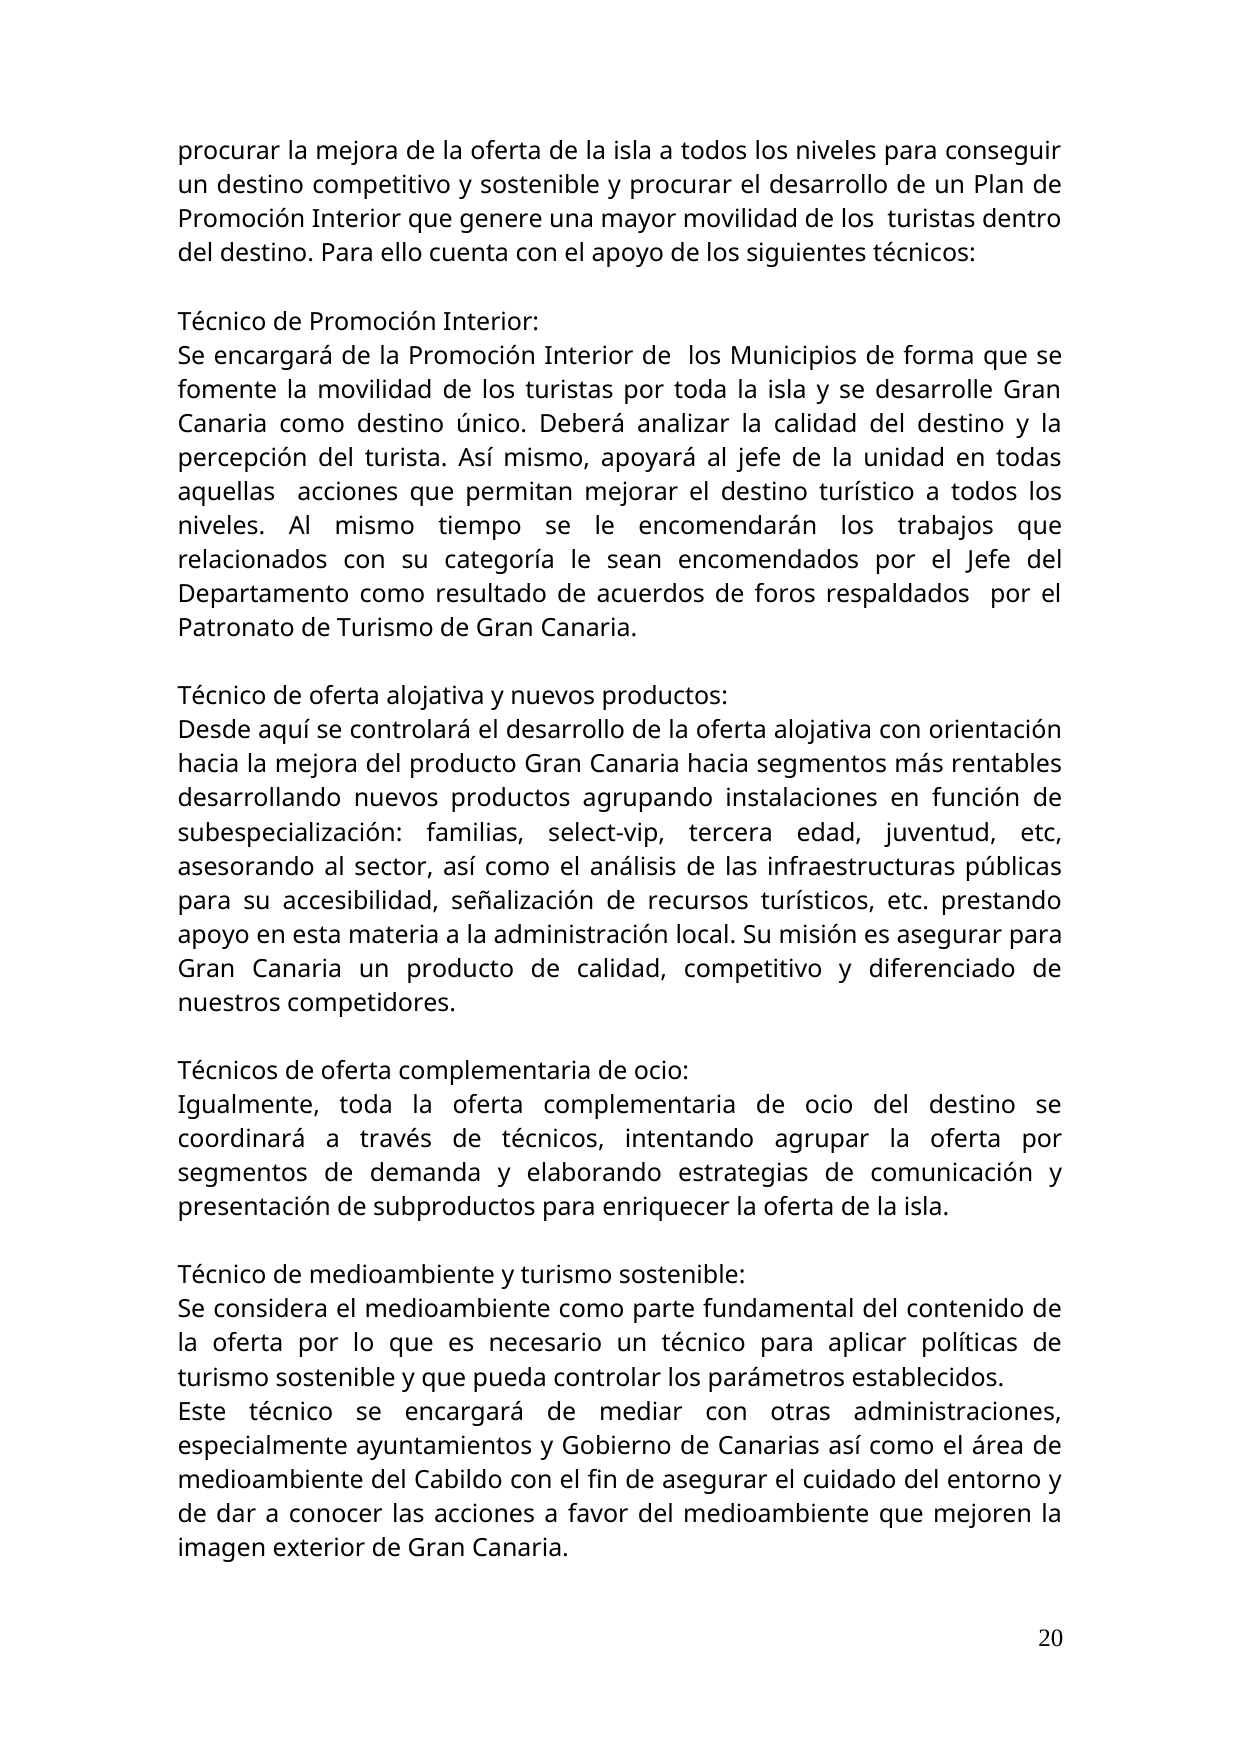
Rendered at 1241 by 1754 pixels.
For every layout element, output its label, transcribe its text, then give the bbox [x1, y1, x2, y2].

text procurar la mejora de la oferta de la isla a todos los niveles para conseguir un destino competitivo y sostenible y procurar el desarrollo de un Plan de Promoción Interior que genere una mayor movilidad de los turistas dentro del destino. Para ello cuenta con el apoyo de los siguientes técnicos: [177, 133, 1063, 269]
text Igualmente, toda la oferta complementaria de ocio del destino se coordinará a través de técnicos, intentando agrupar la oferta por segmentos de demanda y elaborando estrategias de comunicación y presentación de subproductos para enriquecer la oferta de la isla. [177, 1087, 1063, 1223]
text Técnico de oferta alojativa y nuevos productos: [177, 678, 1063, 712]
text Este técnico se encargará de mediar con otras administraciones, especialmente ayuntamientos y Gobierno de Canarias así como el área de medioambiente del Cabildo con el fin de asegurar el cuidado del entorno y de dar a conocer las acciones a favor del medioambiente que mejoren la imagen exterior de Gran Canaria. [177, 1393, 1063, 1563]
text Se considera el medioambiente como parte fundamental del contenido de la oferta por lo que es necesario un técnico para aplicar políticas de turismo sostenible y que pueda controlar los parámetros establecidos. [177, 1291, 1063, 1393]
text Técnicos de oferta complementaria de ocio: [177, 1053, 1063, 1087]
text Técnico de Promoción Interior: [177, 303, 1063, 337]
text Técnico de medioambiente y turismo sostenible: [177, 1257, 1063, 1291]
text Desde aquí se controlará el desarrollo de la oferta alojativa con orientación hacia la mejora del producto Gran Canaria hacia segmentos más rentables desarrollando nuevos productos agrupando instalaciones en función de subespecialización: familias, select-vip, tercera edad, juventud, etc, asesorando al sector, así como el análisis de las infraestructuras públicas para su accesibilidad, señalización de recursos turísticos, etc. prestando apoyo en esta materia a la administración local. Su misión es asegurar para Gran Canaria un producto de calidad, competitivo y diferenciado de nuestros competidores. [177, 712, 1063, 1018]
text Se encargará de la Promoción Interior de los Municipios de forma que se fomente la movilidad de los turistas por toda la isla y se desarrolle Gran Canaria como destino único. Deberá analizar la calidad del destino y la percepción del turista. Así mismo, apoyará al jefe de la unidad en todas aquellas acciones que permitan mejorar el destino turístico a todos los niveles. Al mismo tiempo se le encomendarán los trabajos que relacionados con su categoría le sean encomendados por el Jefe del Departamento como resultado de acuerdos de foros respaldados por el Patronato de Turismo de Gran Canaria. [177, 337, 1063, 644]
